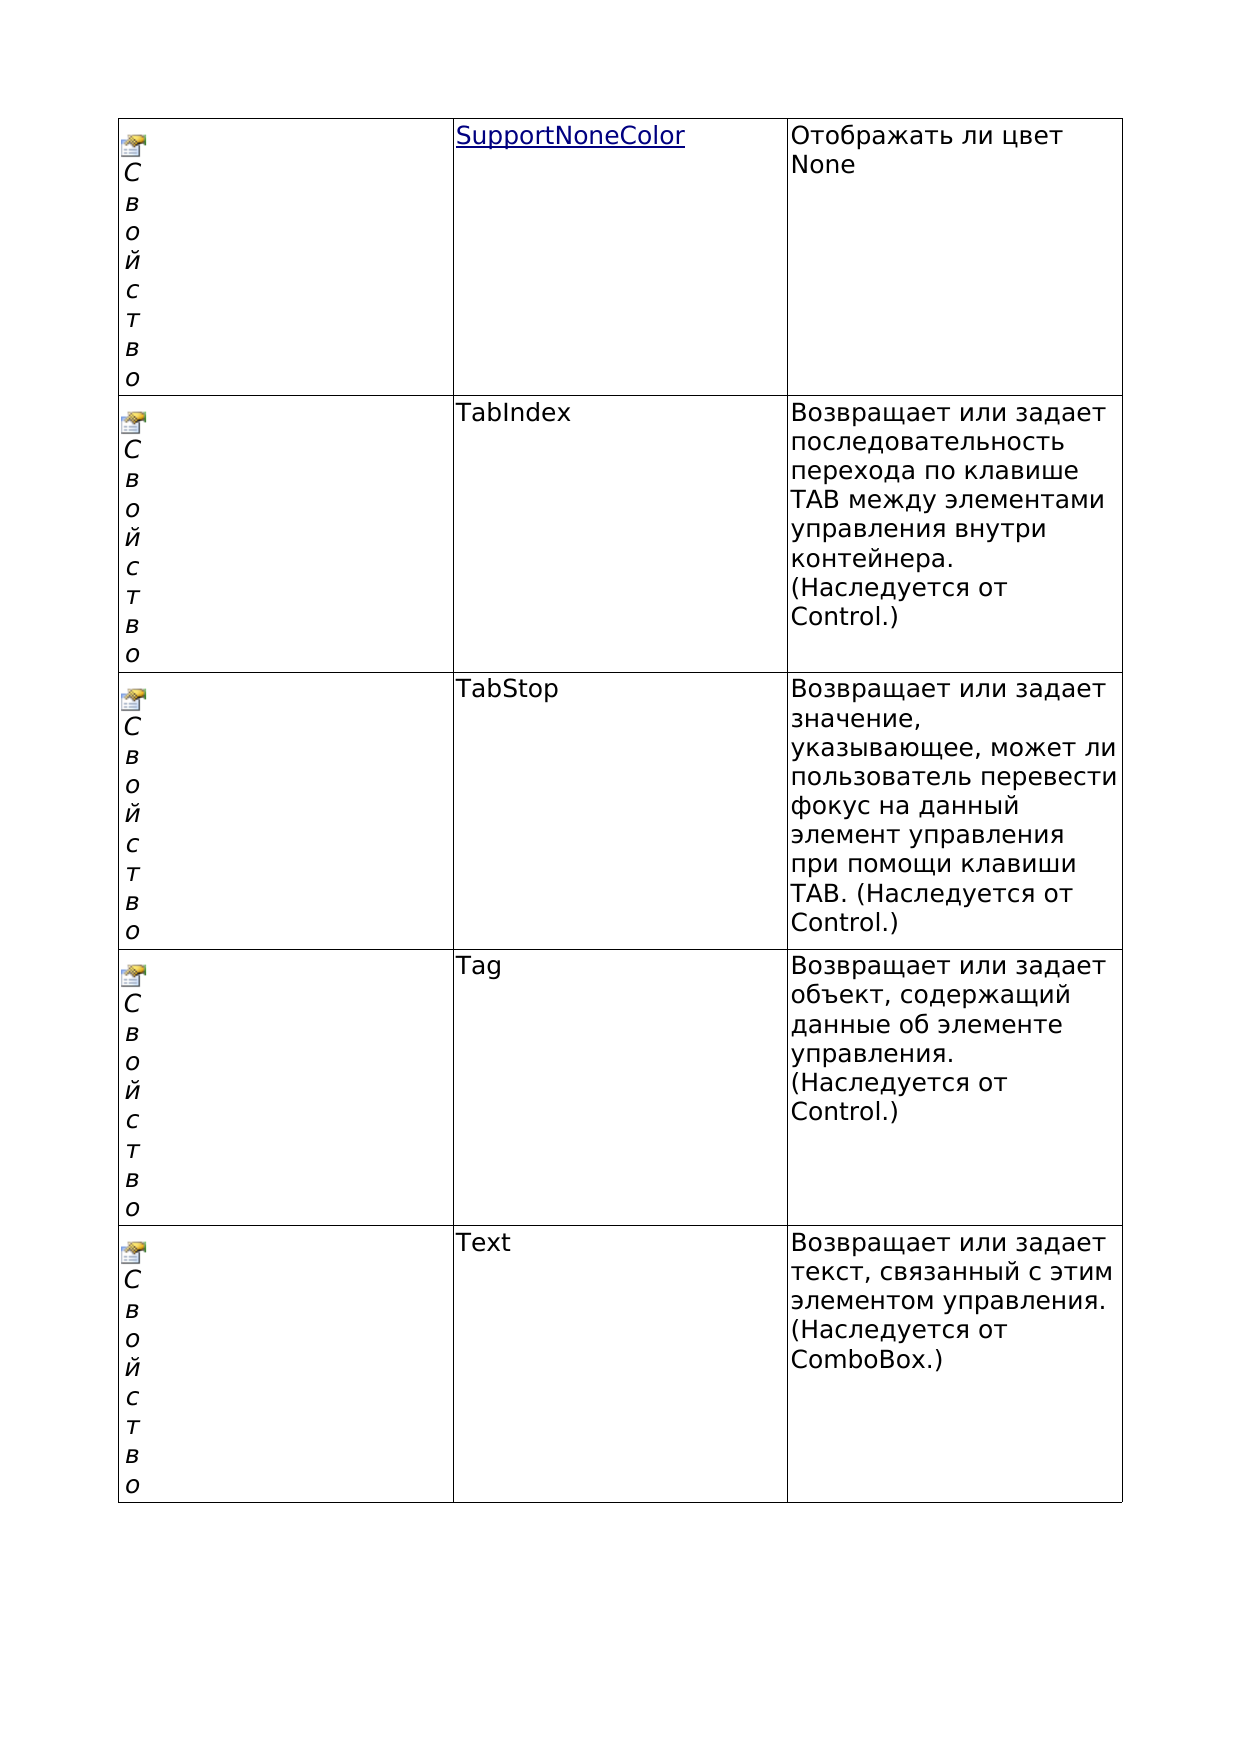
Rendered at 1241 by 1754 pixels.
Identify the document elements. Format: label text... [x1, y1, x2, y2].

table_cell TabStop [454, 673, 787, 948]
table_cell Возвращает или задает значение, указывающее, может ли пользователь перевести фокус на данный элемент управления при помощи клавиши TAB. (Наследуется от Control.) [788, 673, 1122, 948]
table_cell [119, 673, 453, 948]
table_cell [119, 950, 453, 1225]
picture [121, 133, 147, 159]
table_cell Text [454, 1226, 787, 1502]
picture [121, 1240, 147, 1266]
table_cell SupportNoneColor [454, 119, 787, 395]
table_cell TabIndex [454, 396, 787, 672]
picture [121, 410, 147, 436]
table_cell Возвращает или задает объект, содержащий данные об элементе управления. (Наследуется от Control.) [788, 950, 1122, 1225]
picture [121, 963, 147, 989]
table_cell [119, 119, 453, 395]
table_cell [119, 1226, 453, 1502]
table_cell Отображать ли цвет None [788, 119, 1122, 395]
table_cell Возвращает или задает последовательность перехода по клавише TAB между элементами управления внутри контейнера. (Наследуется от Control.) [788, 396, 1122, 672]
table_cell Tag [454, 950, 787, 1225]
table_cell Возвращает или задает текст, связанный с этим элементом управления. (Наследуется от ComboBox.) [788, 1226, 1122, 1502]
table_cell [119, 396, 453, 672]
picture [121, 687, 147, 713]
